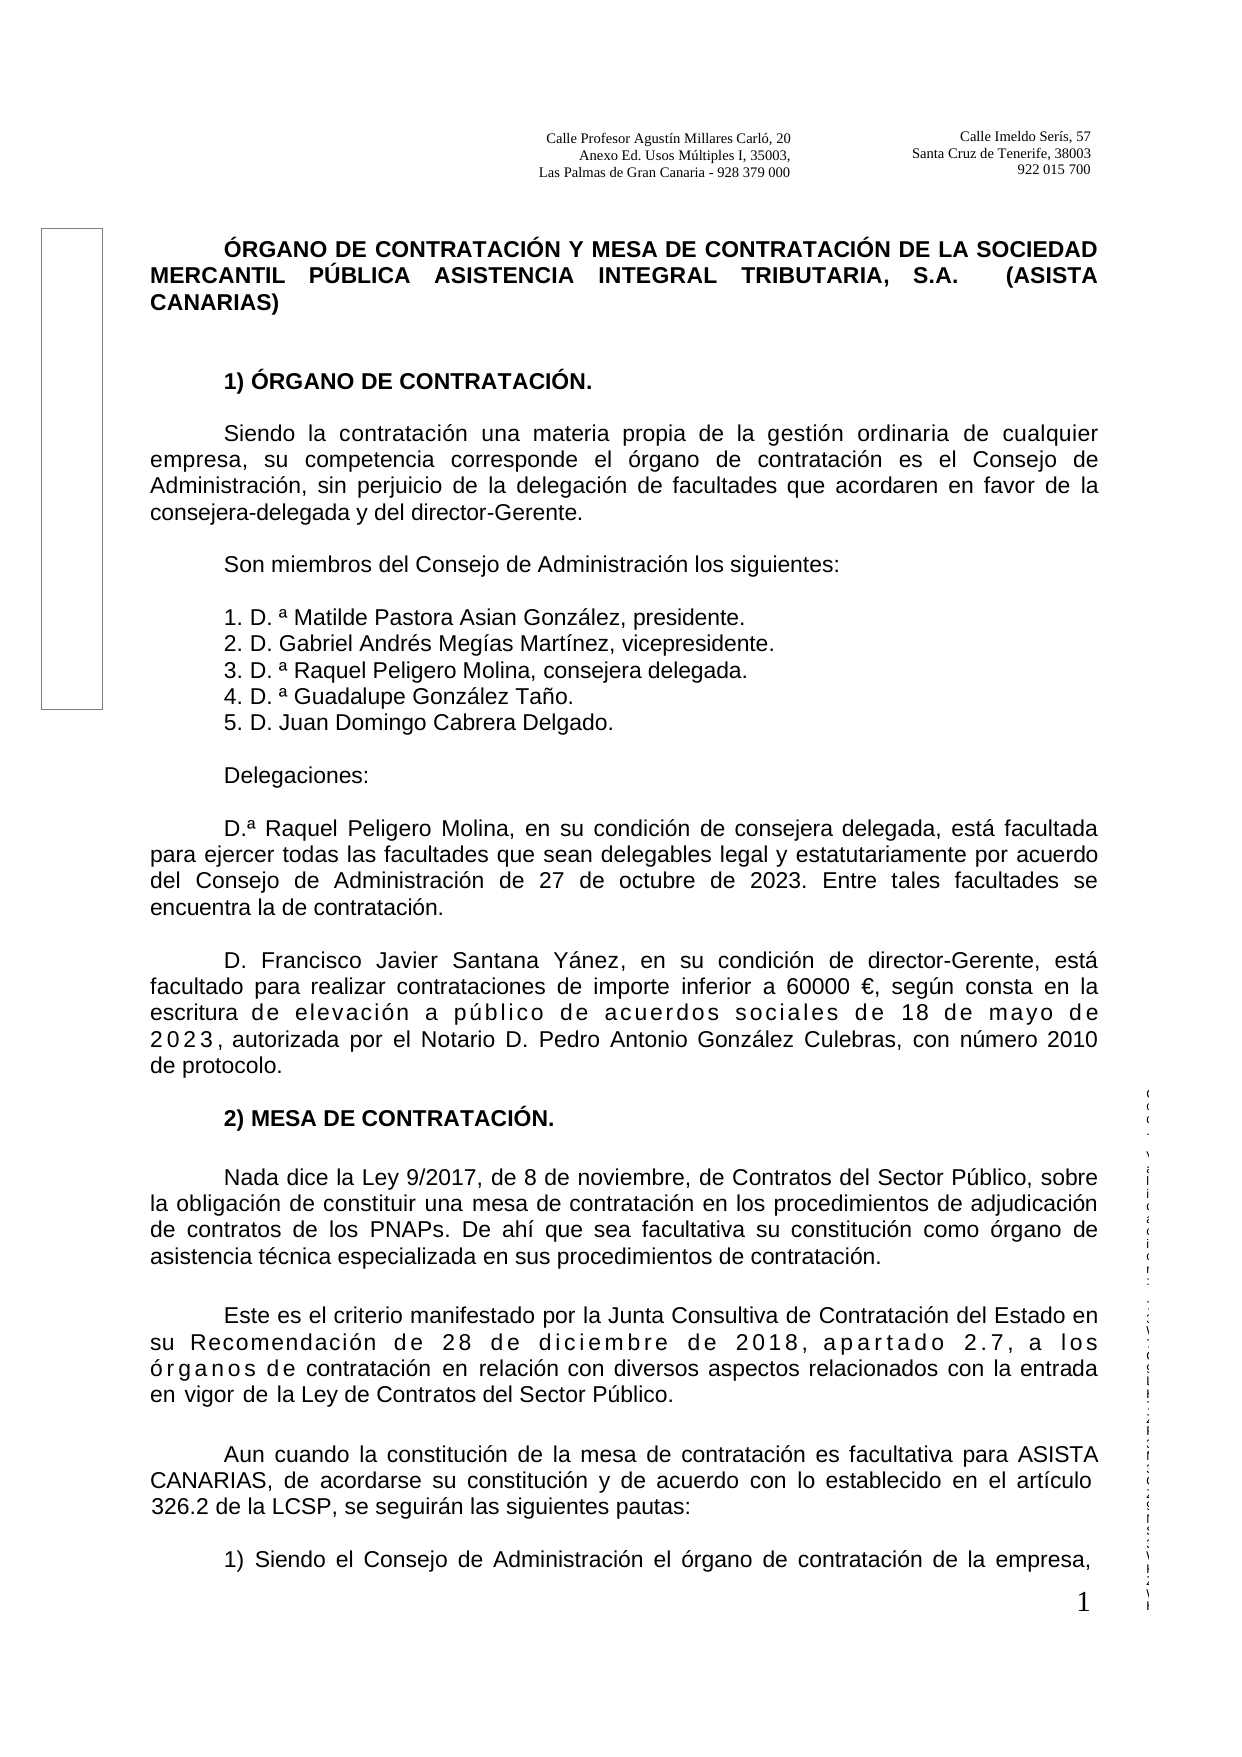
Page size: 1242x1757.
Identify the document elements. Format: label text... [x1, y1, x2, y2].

text ÓRGANO DE CONTRATACIÓN Y MESA DE CONTRATACIÓN DE LA SOCIEDAD MERCANTIL PÚBLICA ASISTENCIA INTEGRAL TRIBUTARIA, S.A. (ASISTA CANARIAS) [150, 236, 1098, 315]
text 1. D. ª Matilde Pastora Asian González, presidente. [224, 604, 1198, 631]
text Delegaciones: [224, 762, 1198, 788]
text Son miembros del Consejo de Administración los siguientes: [224, 551, 1198, 578]
text 3. D. ª Raquel Peligero Molina, consejera delegada. [224, 657, 1198, 683]
text Nada dice la Ley 9/2017, de 8 de noviembre, de Contratos del Sector Público, sobre la obligación de constituir una mesa de contratación en los procedimientos de adjudicación de contratos de los PNAPs. De ahí que sea facultativa su constitución como órgano de asistencia técnica especializada en sus procedimientos de contratación. [150, 1164, 1098, 1269]
text 326.2 de la LCSP, se seguirán las siguientes pautas: [146, 1494, 696, 1520]
text 2) MESA DE CONTRATACIÓN. [224, 1105, 1144, 1131]
text 2. D. Gabriel Andrés Megías Martínez, vicepresidente. [224, 631, 1198, 657]
text Este es el criterio manifestado por la Junta Consultiva de Contratación del Estado en su Recomendación de 28 de diciembre de 2018, apartado 2.7, a los órganos de contratación en relación con diversos aspectos relacionados con la entrada en vigor de la Ley de Contratos del Sector Público. [150, 1303, 1098, 1407]
text Aun cuando la constitución de la mesa de contratación es facultativa para ASISTA CANARIAS, de acordarse su constitución y de acuerdo con lo establecido en el artículo [150, 1441, 1098, 1494]
text D. Francisco Javier Santana Yánez, en su condición de director-Gerente, está facultado para realizar contrataciones de importe inferior a 60000 €, según consta en la escritura de elevación a público de acuerdos sociales de 18 de mayo de 2023, autorizada por el Notario D. Pedro Antonio González Culebras, con número 2010 de protocolo. [1144, 1086, 1186, 1609]
text 4. D. ª Guadalupe González Taño. [224, 683, 1198, 709]
text Siendo la contratación una materia propia de la gestión ordinaria de cualquier empresa, su competencia corresponde el órgano de contratación es el Consejo de Administración, sin perjuicio de la delegación de facultades que acordaren en favor de la consejera-delegada y del director-Gerente. [150, 421, 1098, 525]
text D. Francisco Javier Santana Yánez, en su condición de director-Gerente, está facultado para realizar contrataciones de importe inferior a 60000 €, según consta en la escritura de elevación a público de acuerdos sociales de 18 de mayo de 2023, autorizada por el Notario D. Pedro Antonio González Culebras, con número 2010 de protocolo. [150, 947, 1098, 1078]
text 1) Siendo el Consejo de Administración el órgano de contratación de la empresa, [224, 1546, 1144, 1572]
text D.ª Raquel Peligero Molina, en su condición de consejera delegada, está facultada para ejercer todas las facultades que sean delegables legal y estatutariamente por acuerdo del Consejo de Administración de 27 de octubre de 2023. Entre tales facultades se encuentra la de contratación. [150, 815, 1098, 920]
text 5. D. Juan Domingo Cabrera Delgado. [224, 709, 1198, 736]
text 1) ÓRGANO DE CONTRATACIÓN. [224, 368, 1198, 394]
